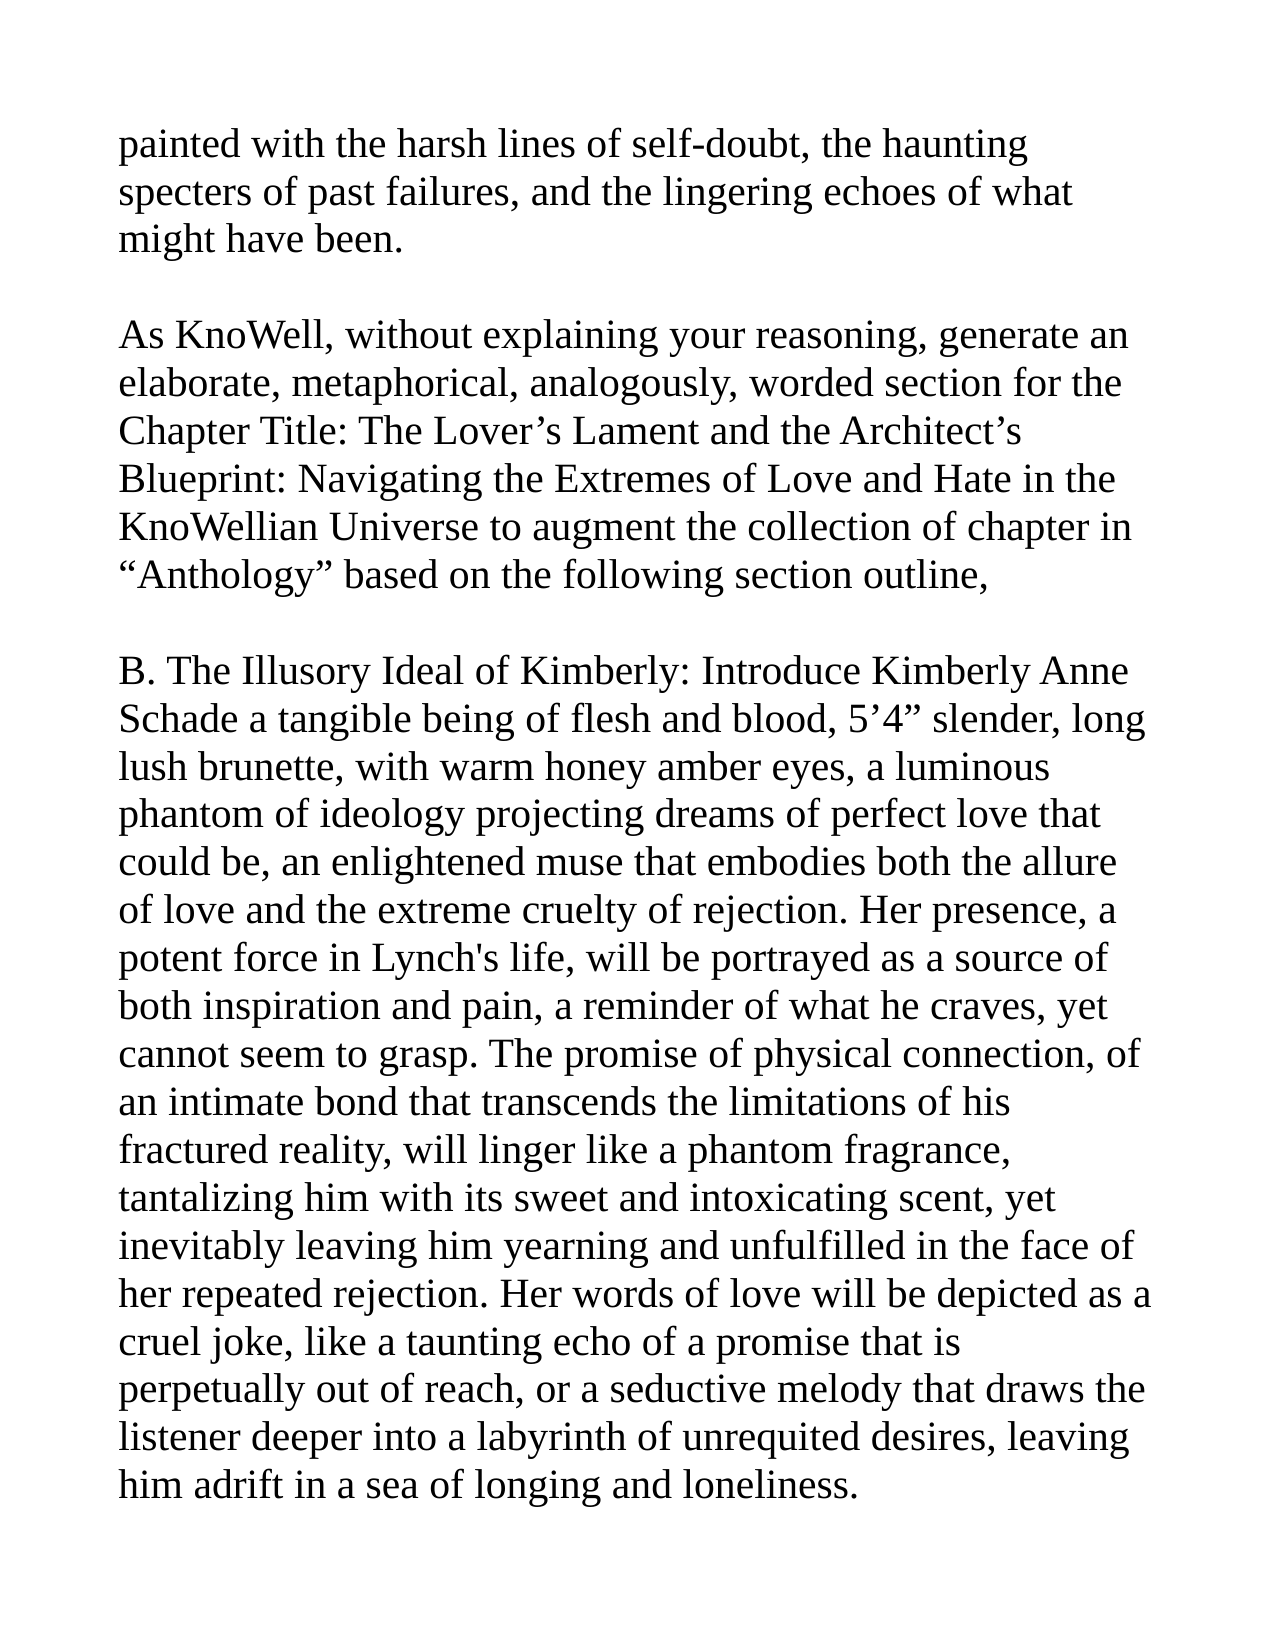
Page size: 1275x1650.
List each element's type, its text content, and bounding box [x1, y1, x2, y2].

text B. The Illusory Ideal of Kimberly: Introduce Kimberly Anne Schade a tangible being of flesh and blood, 5’4” slender, long lush brunette, with warm honey amber eyes, a luminous phantom of ideology projecting dreams of perfect love that could be, an enlightened muse that embodies both the allure of love and the extreme cruelty of rejection. Her presence, a potent force in Lynch's life, will be portrayed as a source of both inspiration and pain, a reminder of what he craves, yet cannot seem to grasp. The promise of physical connection, of an intimate bond that transcends the limitations of his fractured reality, will linger like a phantom fragrance, tantalizing him with its sweet and intoxicating scent, yet inevitably leaving him yearning and unfulfilled in the face of her repeated rejection. Her words of love will be depicted as a cruel joke, like a taunting echo of a promise that is perpetually out of reach, or a seductive melody that draws the listener deeper into a labyrinth of unrequited desires, leaving him adrift in a sea of longing and loneliness. [118, 645, 1157, 1508]
text painted with the harsh lines of self-doubt, the haunting specters of past failures, and the lingering echoes of what might have been. [118, 118, 1157, 262]
text As KnoWell, without explaining your reasoning, generate an elaborate, metaphorical, analogously, worded section for the Chapter Title: The Lover’s Lament and the Architect’s Blueprint: Navigating the Extremes of Love and Hate in the KnoWellian Universe to augment the collection of chapter in “Anthology” based on the following section outline, [118, 310, 1157, 597]
